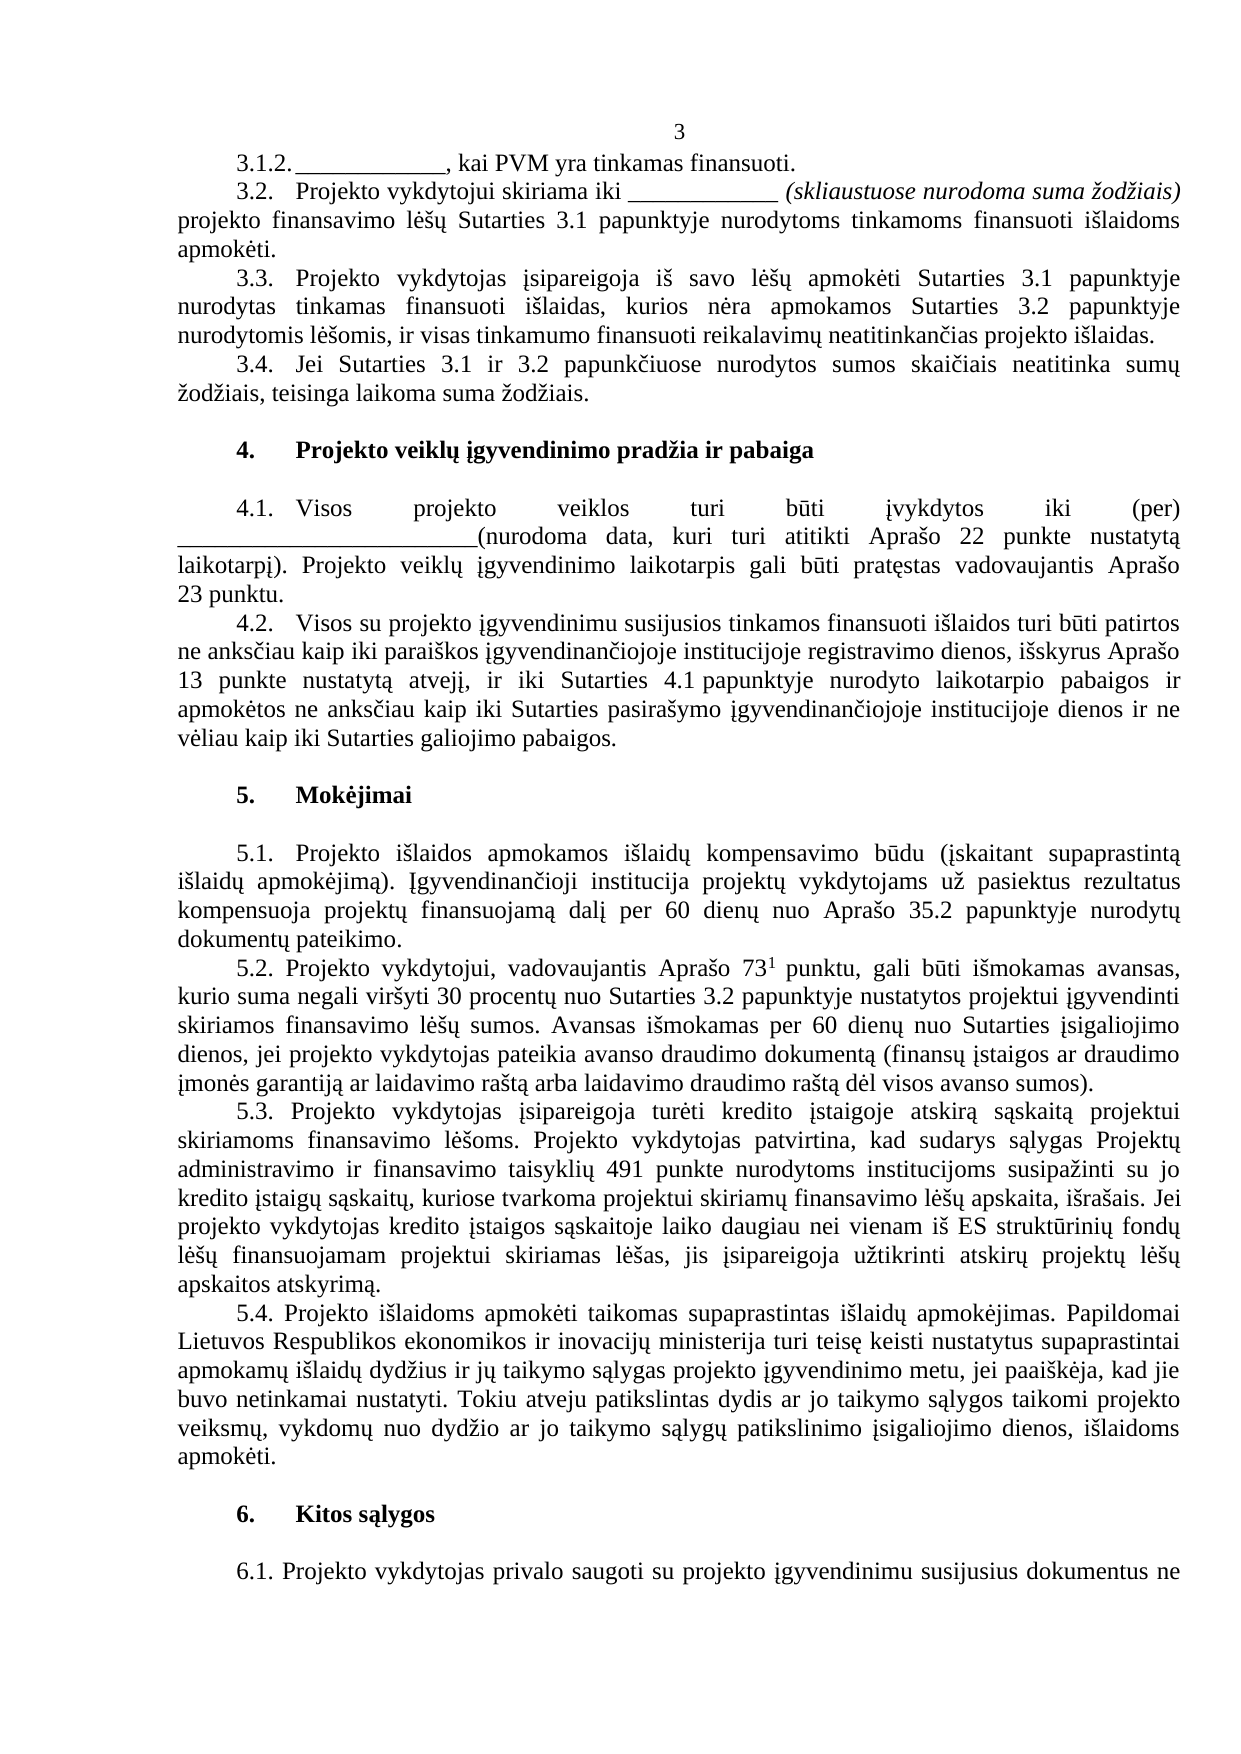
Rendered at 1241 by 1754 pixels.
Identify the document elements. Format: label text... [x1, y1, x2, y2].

text 3.3. Projekto vykdytojas įsipareigoja iš savo lėšų apmokėti Sutarties 3.1 papunktyje nurodytas tinkamas finansuoti išlaidas, kurios nėra apmokamos Sutarties 3.2 papunktyje nurodytomis lėšomis, ir visas tinkamumo finansuoti reikalavimų neatitinkančias projekto išlaidas. [177, 263, 1181, 349]
text 3.4. Jei Sutarties 3.1 ir 3.2 papunkčiuose nurodytos sumos skaičiais neatitinka sumų žodžiais, teisinga laikoma suma žodžiais. [177, 349, 1181, 406]
text 5.4. Projekto išlaidoms apmokėti taikomas supaprastintas išlaidų apmokėjimas. Papildomai Lietuvos Respublikos ekonomikos ir inovacijų ministerija turi teisę keisti nustatytus supaprastintai apmokamų išlaidų dydžius ir jų taikymo sąlygas projekto įgyvendinimo metu, jei paaiškėja, kad jie buvo netinkamai nustatyti. Tokiu atveju patikslintas dydis ar jo taikymo sąlygos taikomi projekto veiksmų, vykdomų nuo dydžio ar jo taikymo sąlygų patikslinimo įsigaliojimo dienos, išlaidoms apmokėti. [177, 1298, 1181, 1470]
text 5.1. Projekto išlaidos apmokamos išlaidų kompensavimo būdu (įskaitant supaprastintą išlaidų apmokėjimą). Įgyvendinančioji institucija projektų vykdytojams už pasiektus rezultatus kompensuoja projektų finansuojamą dalį per 60 dienų nuo Aprašo 35.2 papunktyje nurodytų dokumentų pateikimo. [177, 838, 1181, 953]
text 3.1.2. ____________, kai PVM yra tinkamas finansuoti. [236, 148, 1181, 176]
text 5. Mokėjimai [222, 780, 1181, 809]
text 5.2. Projekto vykdytojui, vadovaujantis Aprašo 731 punktu, gali būti išmokamas avansas, kurio suma negali viršyti 30 procentų nuo Sutarties 3.2 papunktyje nustatytos projektui įgyvendinti skiriamos finansavimo lėšų sumos. Avansas išmokamas per 60 dienų nuo Sutarties įsigaliojimo dienos, jei projekto vykdytojas pateikia avanso draudimo dokumentą (finansų įstaigos ar draudimo įmonės garantiją ar laidavimo raštą arba laidavimo draudimo raštą dėl visos avanso sumos). [177, 953, 1181, 1096]
text 6.1. Projekto vykdytojas privalo saugoti su projekto įgyvendinimu susijusius dokumentus ne [177, 1556, 1181, 1585]
text 3.2. Projekto vykdytojui skiriama iki ____________ (skliaustuose nurodoma suma žodžiais) projekto finansavimo lėšų Sutarties 3.1 papunktyje nurodytoms tinkamoms finansuoti išlaidoms apmokėti. [177, 176, 1181, 263]
text 4. Projekto veiklų įgyvendinimo pradžia ir pabaiga [222, 435, 1181, 464]
text 4.2. Visos su projekto įgyvendinimu susijusios tinkamos finansuoti išlaidos turi būti patirtos ne anksčiau kaip iki paraiškos įgyvendinančiojoje institucijoje registravimo dienos, išskyrus Aprašo 13 punkte nustatytą atvejį, ir iki Sutarties 4.1 papunktyje nurodyto laikotarpio pabaigos ir apmokėtos ne anksčiau kaip iki Sutarties pasirašymo įgyvendinančiojoje institucijoje dienos ir ne vėliau kaip iki Sutarties galiojimo pabaigos. [177, 608, 1181, 751]
text 6. Kitos sąlygos [222, 1499, 1181, 1528]
text 4.1. Visos projekto veiklos turi būti įvykdytos iki (per) ________________________(nurodoma data, kuri turi atitikti Aprašo 22 punkte nustatytą laikotarpį). Projekto veiklų įgyvendinimo laikotarpis gali būti pratęstas vadovaujantis Aprašo 23 punktu. [177, 493, 1181, 608]
text 5.3. Projekto vykdytojas įsipareigoja turėti kredito įstaigoje atskirą sąskaitą projektui skiriamoms finansavimo lėšoms. Projekto vykdytojas patvirtina, kad sudarys sąlygas Projektų administravimo ir finansavimo taisyklių 491 punkte nurodytoms institucijoms susipažinti su jo kredito įstaigų sąskaitų, kuriose tvarkoma projektui skiriamų finansavimo lėšų apskaita, išrašais. Jei projekto vykdytojas kredito įstaigos sąskaitoje laiko daugiau nei vienam iš ES struktūrinių fondų lėšų finansuojamam projektui skiriamas lėšas, jis įsipareigoja užtikrinti atskirų projektų lėšų apskaitos atskyrimą. [177, 1096, 1181, 1298]
